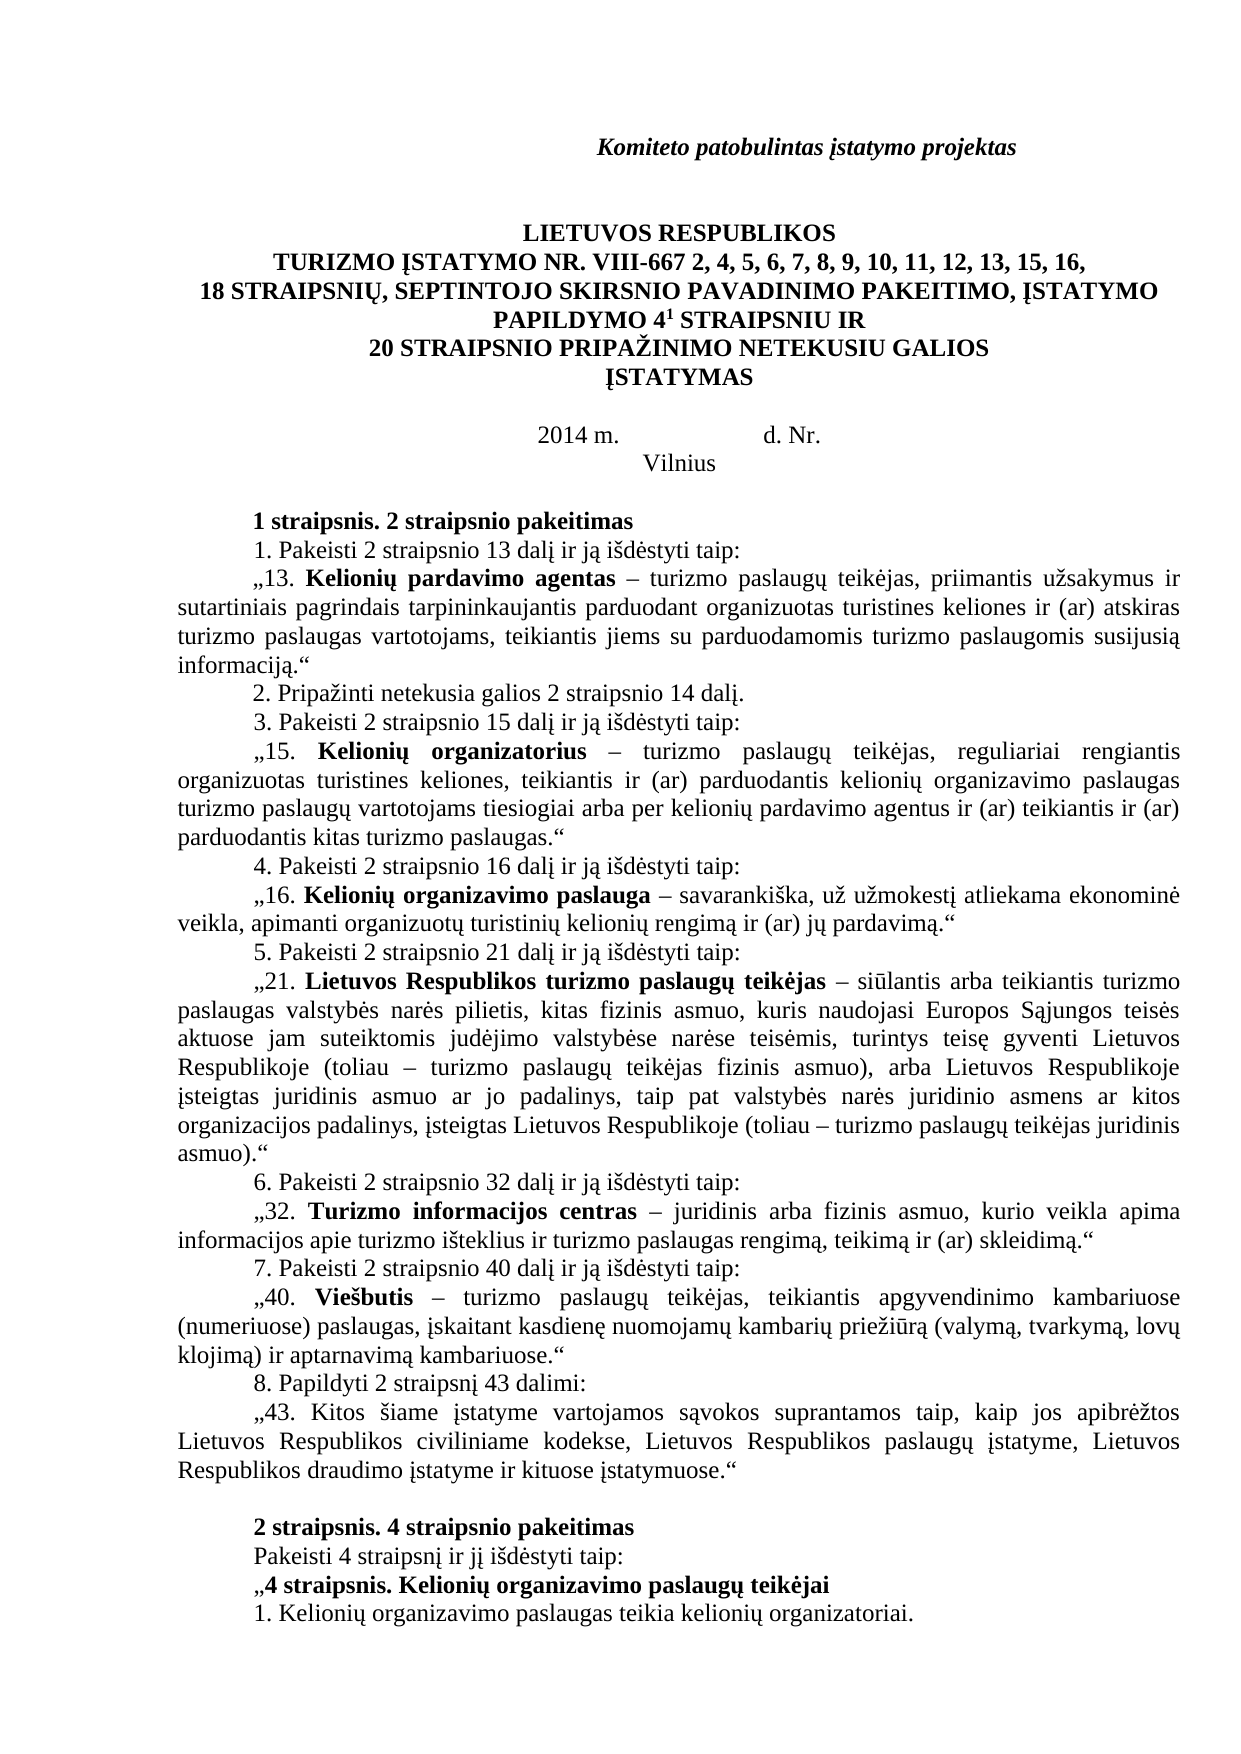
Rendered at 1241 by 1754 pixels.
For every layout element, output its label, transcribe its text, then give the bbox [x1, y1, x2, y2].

text Komiteto patobulintas įstatymo projektas [177, 132, 1181, 161]
text 3. Pakeisti 2 straipsnio 15 dalį ir ją išdėstyti taip: [177, 707, 1181, 736]
text 2 straipsnis. 4 straipsnio pakeitimas [177, 1512, 1181, 1541]
text 2. Pripažinti netekusia galios 2 straipsnio 14 dalį. [177, 678, 1181, 707]
text „21. Lietuvos Respublikos turizmo paslaugų teikėjas – siūlantis arba teikiantis turizmo paslaugas valstybės narės pilietis, kitas fizinis asmuo, kuris naudojasi Europos Sąjungos teisės aktuose jam suteiktomis judėjimo valstybėse narėse teisėmis, turintys teisę gyventi Lietuvos Respublikoje (toliau – turizmo paslaugų teikėjas fizinis asmuo), arba Lietuvos Respublikoje įsteigtas juridinis asmuo ar jo padalinys, taip pat valstybės narės juridinio asmens ar kitos organizacijos padalinys, įsteigtas Lietuvos Respublikoje (toliau – turizmo paslaugų teikėjas juridinis asmuo).“ [177, 966, 1181, 1167]
text Vilnius [177, 448, 1181, 477]
text LIETUVOS RESPUBLIKOS [177, 218, 1181, 247]
text Pakeisti 4 straipsnį ir jį išdėstyti taip: [177, 1541, 1181, 1570]
text 4. Pakeisti 2 straipsnio 16 dalį ir ją išdėstyti taip: [177, 851, 1181, 880]
text 1 straipsnis. 2 straipsnio pakeitimas [177, 506, 1181, 535]
text 1. Pakeisti 2 straipsnio 13 dalį ir ją išdėstyti taip: [177, 535, 1181, 563]
text „32. Turizmo informacijos centras – juridinis arba fizinis asmuo, kurio veikla apima informacijos apie turizmo išteklius ir turizmo paslaugas rengimą, teikimą ir (ar) skleidimą.“ [177, 1196, 1181, 1253]
text 7. Pakeisti 2 straipsnio 40 dalį ir ją išdėstyti taip: [177, 1253, 1181, 1282]
text 20 STRAIPSNIO PRIPAŽINIMO NETEKUSIU GALIOS [177, 333, 1181, 362]
text „13. Kelionių pardavimo agentas – turizmo paslaugų teikėjas, priimantis užsakymus ir sutartiniais pagrindais tarpininkaujantis parduodant organizuotas turistines keliones ir (ar) atskiras turizmo paslaugas vartotojams, teikiantis jiems su parduodamomis turizmo paslaugomis susijusią informaciją.“ [177, 563, 1181, 678]
text „15. Kelionių organizatorius – turizmo paslaugų teikėjas, reguliariai rengiantis organizuotas turistines keliones, teikiantis ir (ar) parduodantis kelionių organizavimo paslaugas turizmo paslaugų vartotojams tiesiogiai arba per kelionių pardavimo agentus ir (ar) teikiantis ir (ar) parduodantis kitas turizmo paslaugas.“ [177, 736, 1181, 851]
text 1. Kelionių organizavimo paslaugas teikia kelionių organizatoriai. [177, 1598, 1181, 1627]
text 2014 m. d. Nr. [177, 420, 1181, 448]
text ĮSTATYMAS [177, 362, 1181, 391]
text „4 straipsnis. Kelionių organizavimo paslaugų teikėjai [177, 1570, 1181, 1598]
text „40. Viešbutis – turizmo paslaugų teikėjas, teikiantis apgyvendinimo kambariuose (numeriuose) paslaugas, įskaitant kasdienę nuomojamų kambarių priežiūrą (valymą, tvarkymą, lovų klojimą) ir aptarnavimą kambariuose.“ [177, 1282, 1181, 1368]
text „43. Kitos šiame įstatyme vartojamos sąvokos suprantamos taip, kaip jos apibrėžtos Lietuvos Respublikos civiliniame kodekse, Lietuvos Respublikos paslaugų įstatyme, Lietuvos Respublikos draudimo įstatyme ir kituose įstatymuose.“ [177, 1397, 1181, 1483]
text „16. Kelionių organizavimo paslauga – savarankiška, už užmokestį atliekama ekonominė veikla, apimanti organizuotų turistinių kelionių rengimą ir (ar) jų pardavimą.“ [177, 880, 1181, 937]
text 5. Pakeisti 2 straipsnio 21 dalį ir ją išdėstyti taip: [177, 937, 1181, 966]
text 6. Pakeisti 2 straipsnio 32 dalį ir ją išdėstyti taip: [177, 1167, 1181, 1196]
text TURIZMO ĮSTATYMO NR. VIII-667 2, 4, 5, 6, 7, 8, 9, 10, 11, 12, 13, 15, 16, 18 STRAIPSNIŲ, SEPTINTOJO SKIRSNIO PAVADINIMO PAKEITIMO, ĮSTATYMO PAPILDYMO 41 STRAIPSNIU IR [177, 247, 1181, 333]
text 8. Papildyti 2 straipsnį 43 dalimi: [177, 1368, 1181, 1397]
